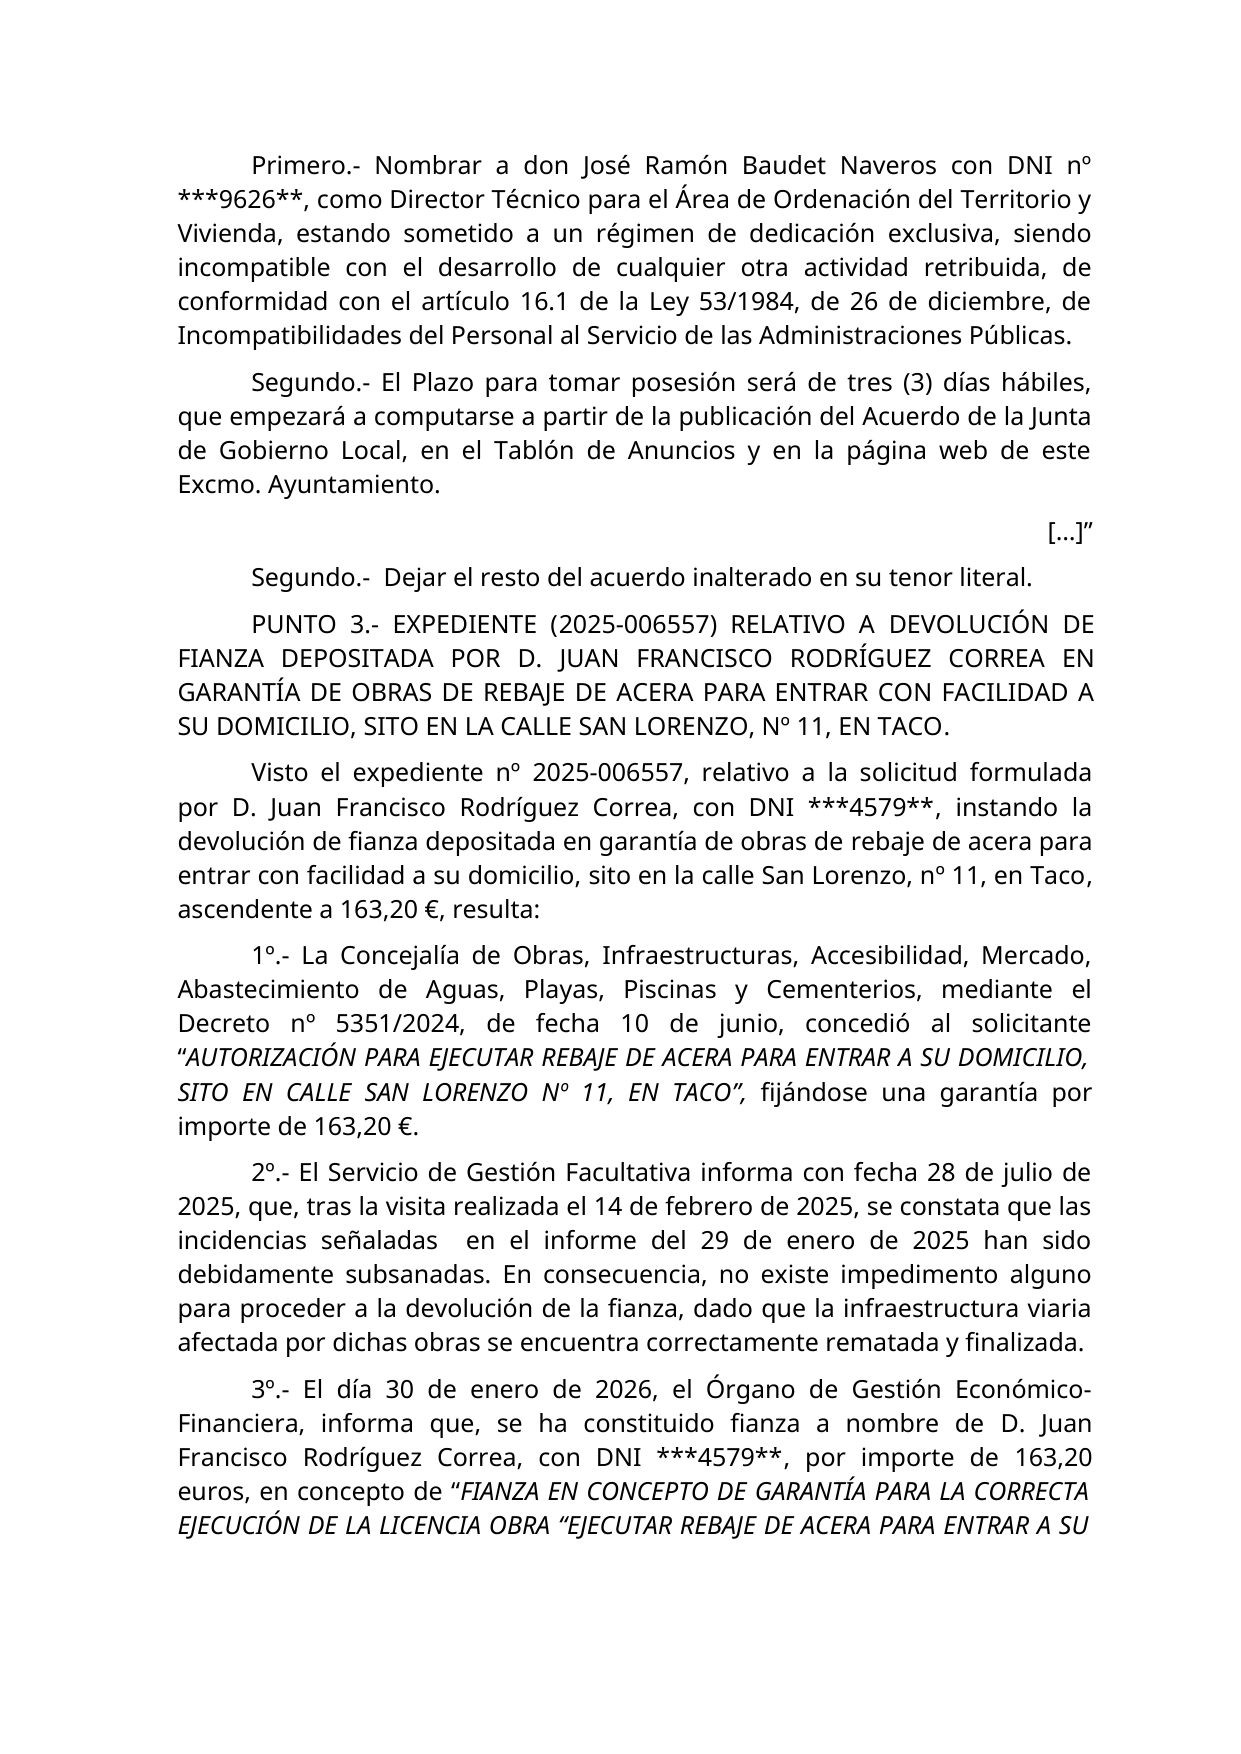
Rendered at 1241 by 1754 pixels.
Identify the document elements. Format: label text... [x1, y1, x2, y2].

text Visto el expediente nº 2025-006557, relativo a la solicitud formulada por D. Juan Francisco Rodríguez Correa, con DNI ***4579**, instando la devolución de fianza depositada en garantía de obras de rebaje de acera para entrar con facilidad a su domicilio, sito en la calle San Lorenzo, nº 11, en Taco, ascendente a 163,20 €, resulta: [177, 755, 1093, 925]
text Segundo.- El Plazo para tomar posesión será de tres (3) días hábiles, que empezará a computarse a partir de la publicación del Acuerdo de la Junta de Gobierno Local, en el Tablón de Anuncios y en la página web de este Excmo. Ayuntamiento. [177, 364, 1093, 501]
text PUNTO 3.- EXPEDIENTE (2025-006557) RELATIVO A DEVOLUCIÓN DE FIANZA DEPOSITADA POR D. JUAN FRANCISCO RODRÍGUEZ CORREA EN GARANTÍA DE OBRAS DE REBAJE DE ACERA PARA ENTRAR CON FACILIDAD A SU DOMICILIO, SITO EN LA CALLE SAN LORENZO, Nº 11, EN TACO. [177, 606, 1095, 743]
text Primero.- Nombrar a don José Ramón Baudet Naveros con DNI nº ***9626**, como Director Técnico para el Área de Ordenación del Territorio y Vivienda, estando sometido a un régimen de dedicación exclusiva, siendo incompatible con el desarrollo de cualquier otra actividad retribuida, de conformidad con el artículo 16.1 de la Ley 53/1984, de 26 de diciembre, de Incompatibilidades del Personal al Servicio de las Administraciones Públicas. [177, 148, 1093, 352]
text 2º.- El Servicio de Gestión Facultativa informa con fecha 28 de julio de 2025, que, tras la visita realizada el 14 de febrero de 2025, se constata que las incidencias señaladas en el informe del 29 de enero de 2025 han sido debidamente subsanadas. En consecuencia, no existe impedimento alguno para proceder a la devolución de la fianza, dado que la infraestructura viaria afectada por dichas obras se encuentra correctamente rematada y finalizada. [177, 1155, 1093, 1359]
text Segundo.- Dejar el resto del acuerdo inalterado en su tenor literal. [177, 560, 1093, 594]
text 1º.- La Concejalía de Obras, Infraestructuras, Accesibilidad, Mercado, Abastecimiento de Aguas, Playas, Piscinas y Cementerios, mediante el Decreto nº 5351/2024, de fecha 10 de junio, concedió al solicitante “AUTORIZACIÓN PARA EJECUTAR REBAJE DE ACERA PARA ENTRAR A SU DOMICILIO, SITO EN CALLE SAN LORENZO Nº 11, EN TACO”, fijándose una garantía por importe de 163,20 €. [177, 938, 1093, 1142]
text 3º.- El día 30 de enero de 2026, el Órgano de Gestión Económico-Financiera, informa que, se ha constituido fianza a nombre de D. Juan Francisco Rodríguez Correa, con DNI ***4579**, por importe de 163,20 euros, en concepto de “FIANZA EN CONCEPTO DE GARANTÍA PARA LA CORRECTA EJECUCIÓN DE LA LICENCIA OBRA “EJECUTAR REBAJE DE ACERA PARA ENTRAR A SU [177, 1372, 1093, 1542]
text […]” [177, 513, 1093, 547]
